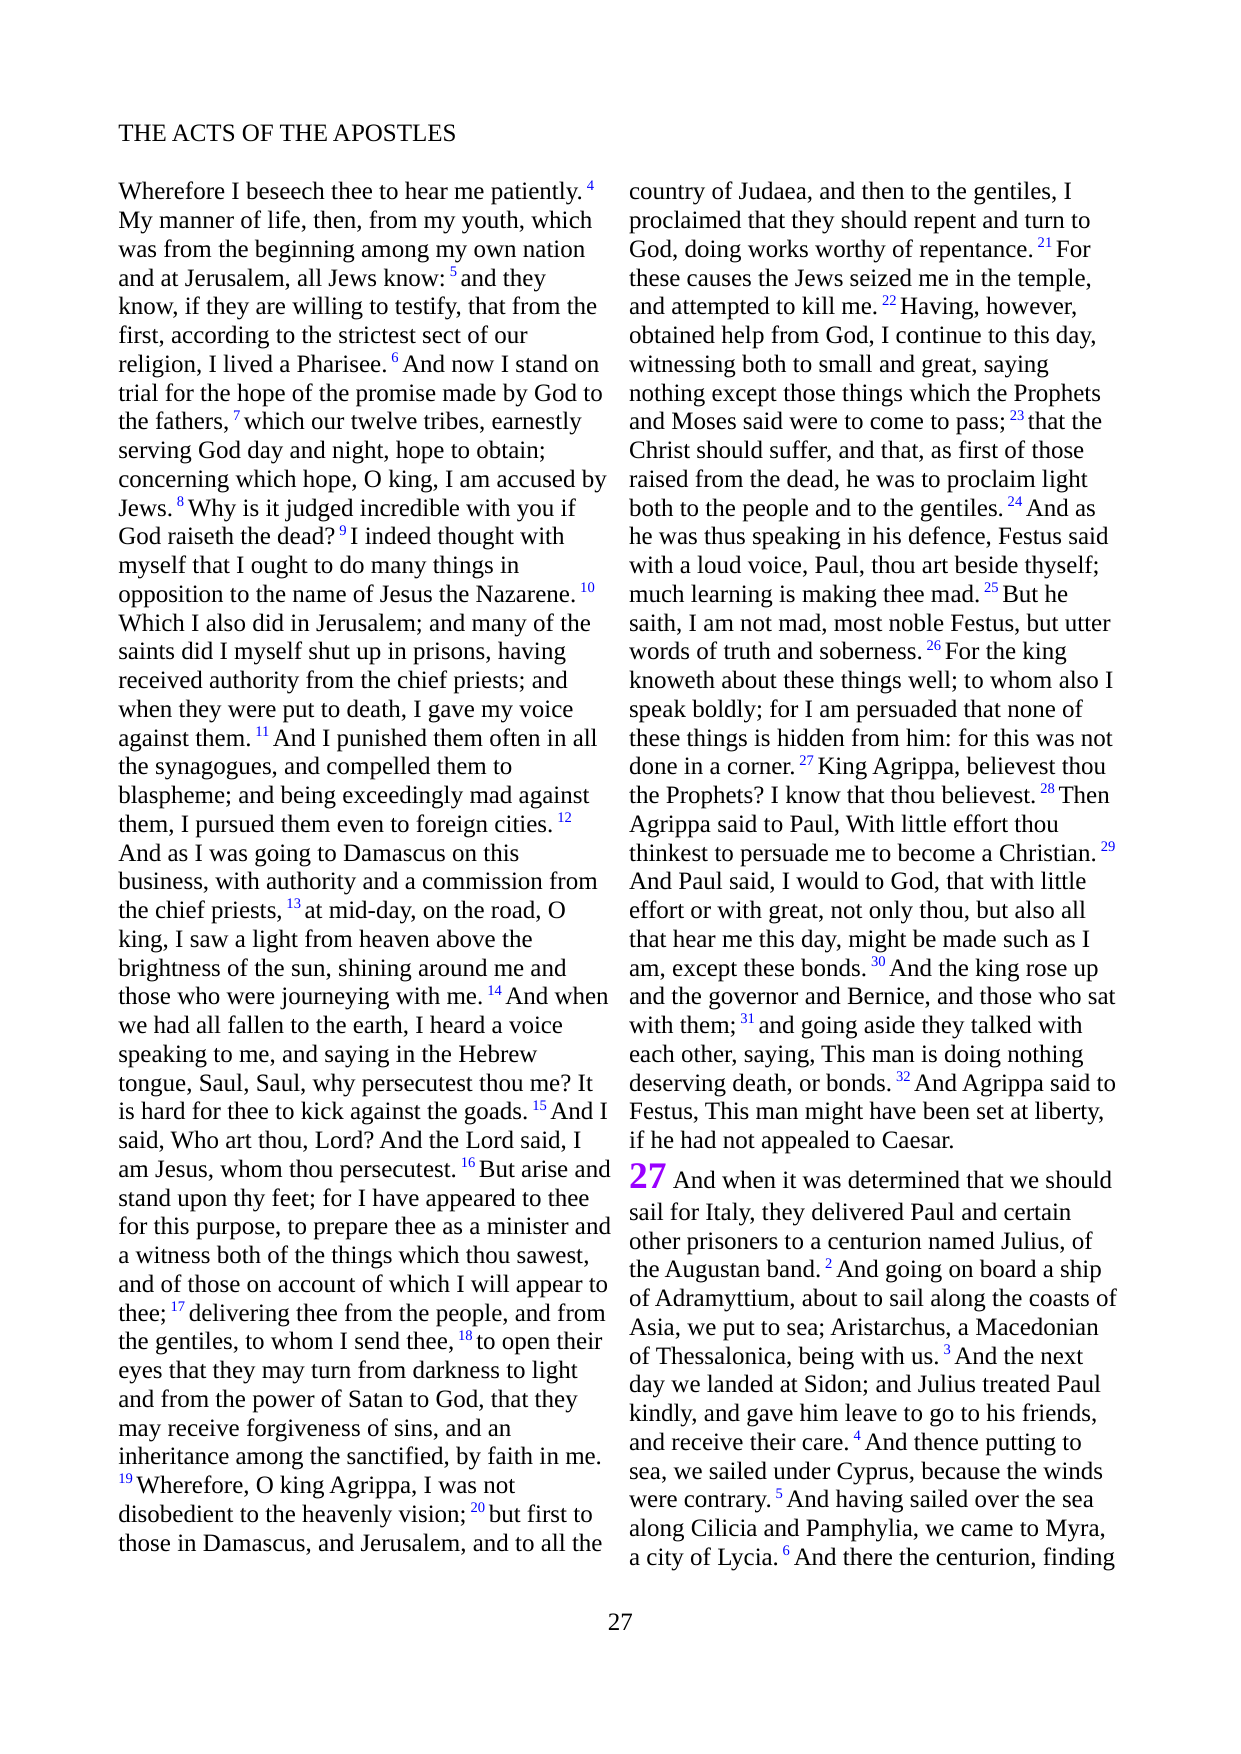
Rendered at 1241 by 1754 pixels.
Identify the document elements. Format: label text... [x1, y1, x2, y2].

text country of Judaea, and then to the gentiles, I proclaimed that they should repent and turn to God, doing works worthy of repentance. 21 For these causes the Jews seized me in the temple, and attempted to kill me. 22 Having, however, obtained help from God, I continue to this day, witnessing both to small and great, saying nothing except those things which the Prophets and Moses said were to come to pass; 23 that the Christ should suffer, and that, as first of those raised from the dead, he was to proclaim light both to the people and to the gentiles. 24 And as he was thus speaking in his defence, Festus said with a loud voice, Paul, thou art beside thyself; much learning is making thee mad. 25 But he saith, I am not mad, most noble Festus, but utter words of truth and soberness. 26 For the king knoweth about these things well; to whom also I speak boldly; for I am persuaded that none of these things is hidden from him: for this was not done in a corner. 27 King Agrippa, believest thou the Prophets? I know that thou believest. 28 Then Agrippa said to Paul, With little effort thou thinkest to persuade me to become a Christian. 29 And Paul said, I would to God, that with little effort or with great, not only thou, but also all that hear me this day, might be made such as I am, except these bonds. 30 And the king rose up and the governor and Bernice, and those who sat with them; 31 and going aside they talked with each other, saying, This man is doing nothing deserving death, or bonds. 32 And Agrippa said to Festus, This man might have been set at liberty, if he had not appealed to Caesar. [629, 176, 1122, 1154]
text 27 And when it was determined that we should sail for Italy, they delivered Paul and certain other prisoners to a centurion named Julius, of the Augustan band. 2 And going on board a ship of Adramyttium, about to sail along the coasts of Asia, we put to sea; Aristarchus, a Macedonian of Thessalonica, being with us. 3 And the next day we landed at Sidon; and Julius treated Paul kindly, and gave him leave to go to his friends, and receive their care. 4 And thence putting to sea, we sailed under Cyprus, because the winds were contrary. 5 And having sailed over the sea along Cilicia and Pamphylia, we came to Myra, a city of Lycia. 6 And there the centurion, finding [629, 1154, 1122, 1571]
text Wherefore I beseech thee to hear me patiently. 4 My manner of life, then, from my youth, which was from the beginning among my own nation and at Jerusalem, all Jews know: 5 and they know, if they are willing to testify, that from the first, according to the strictest sect of our religion, I lived a Pharisee. 6 And now I stand on trial for the hope of the promise made by God to the fathers, 7 which our twelve tribes, earnestly serving God day and night, hope to obtain; concerning which hope, O king, I am accused by Jews. 8 Why is it judged incredible with you if God raiseth the dead? 9 I indeed thought with myself that I ought to do many things in opposition to the name of Jesus the Nazarene. 10 Which I also did in Jerusalem; and many of the saints did I myself shut up in prisons, having received authority from the chief priests; and when they were put to death, I gave my voice against them. 11 And I punished them often in all the synagogues, and compelled them to blaspheme; and being exceedingly mad against them, I pursued them even to foreign cities. 12 And as I was going to Damascus on this business, with authority and a commission from the chief priests, 13 at mid-day, on the road, O king, I saw a light from heaven above the brightness of the sun, shining around me and those who were journeying with me. 14 And when we had all fallen to the earth, I heard a voice speaking to me, and saying in the Hebrew tongue, Saul, Saul, why persecutest thou me? It is hard for thee to kick against the goads. 15 And I said, Who art thou, Lord? And the Lord said, I am Jesus, whom thou persecutest. 16 But arise and stand upon thy feet; for I have appeared to thee for this purpose, to prepare thee as a minister and a witness both of the things which thou sawest, and of those on account of which I will appear to thee; 17 delivering thee from the people, and from the gentiles, to whom I send thee, 18 to open their eyes that they may turn from darkness to light and from the power of Satan to God, that they may receive forgiveness of sins, and an inheritance among the sanctified, by faith in me. 19 Wherefore, O king Agrippa, I was not disobedient to the heavenly vision; 20 but first to those in Damascus, and Jerusalem, and to all the [118, 176, 611, 1556]
